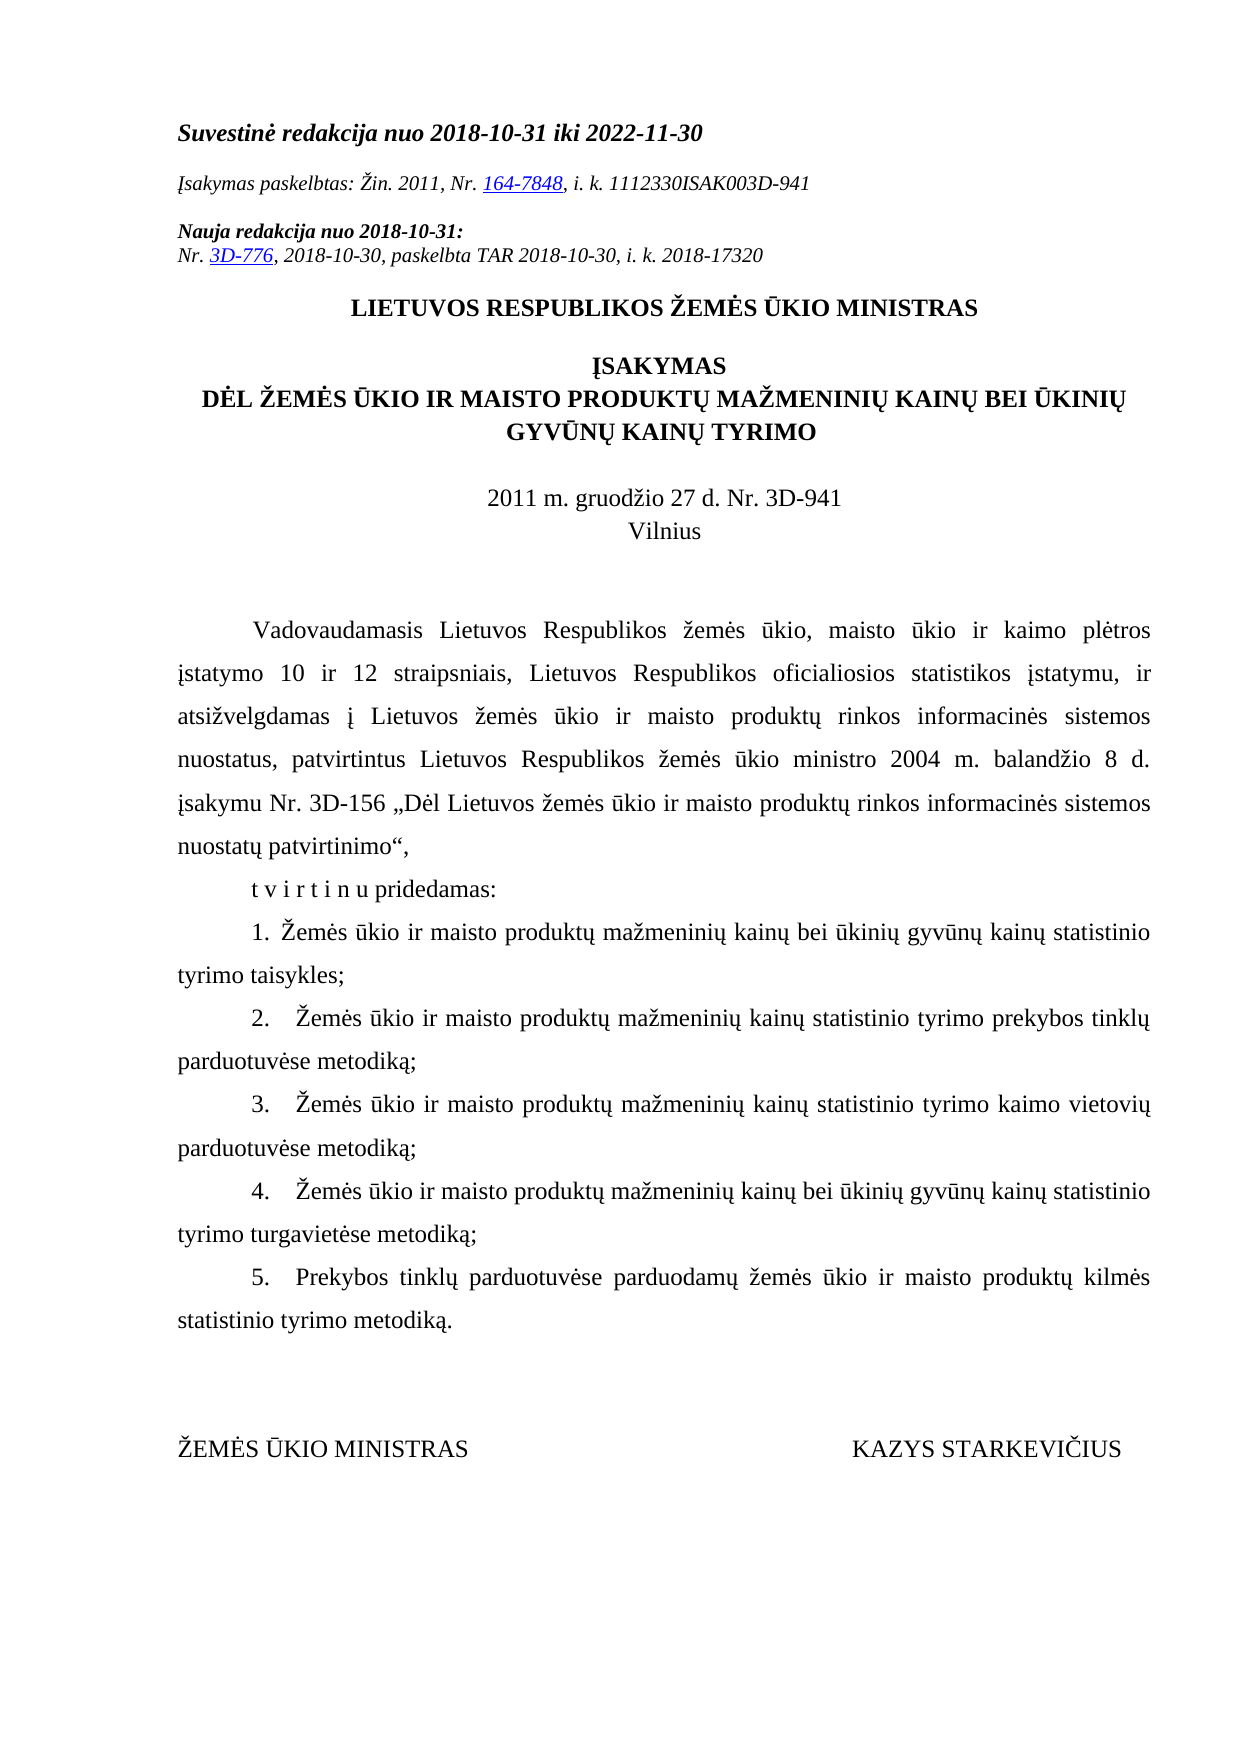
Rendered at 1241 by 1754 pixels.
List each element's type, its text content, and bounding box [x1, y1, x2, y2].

text Nr. 3D-776, 2018-10-30, paskelbta TAR 2018-10-30, i. k. 2018-17320 [177, 243, 1152, 267]
text Vilnius [177, 516, 1152, 545]
text 1. Žemės ūkio ir maisto produktų mažmeninių kainų bei ūkinių gyvūnų kainų statistinio tyrimo taisykles; [177, 917, 1152, 989]
text 5. Prekybos tinklų parduotuvėse parduodamų žemės ūkio ir maisto produktų kilmės statistinio tyrimo metodiką. [177, 1262, 1152, 1334]
text 4. Žemės ūkio ir maisto produktų mažmeninių kainų bei ūkinių gyvūnų kainų statistinio tyrimo turgavietėse metodiką; [177, 1176, 1152, 1248]
text LIETUVOS RESPUBLIKOS ŽEMĖS ŪKIO MINISTRAS [177, 293, 1152, 322]
text 2. Žemės ūkio ir maisto produktų mažmeninių kainų statistinio tyrimo prekybos tinklų parduotuvėse metodiką; [177, 1003, 1152, 1075]
text Žemės ūkio ministras Kazys Starkevičius [177, 1434, 1152, 1463]
text ĮSAKYMAS [177, 351, 1122, 380]
text Įsakymas paskelbtas: Žin. 2011, Nr. 164-7848, i. k. 1112330ISAK003D-941 [177, 171, 1152, 195]
text DĖL ŽEMĖS ŪKIO IR MAISTO PRODUKTŲ MAŽMENINIŲ KAINŲ BEI ŪKINIŲ GYVŪNŲ KAINŲ TYRIMO [177, 384, 1152, 446]
text 3. Žemės ūkio ir maisto produktų mažmeninių kainų statistinio tyrimo kaimo vietovių parduotuvėse metodiką; [177, 1089, 1152, 1161]
text 2011 m. gruodžio 27 d. Nr. 3D-941 [177, 483, 1152, 512]
text t v i r t i n u pridedamas: [177, 874, 1152, 903]
text Nauja redakcija nuo 2018-10-31: [177, 219, 1152, 243]
text Vadovaudamasis Lietuvos Respublikos žemės ūkio, maisto ūkio ir kaimo plėtros įstatymo 10 ir 12 straipsniais, Lietuvos Respublikos oficialiosios statistikos įstatymu, ir atsižvelgdamas į Lietuvos žemės ūkio ir maisto produktų rinkos informacinės sistemos nuostatus, patvirtintus Lietuvos Respublikos žemės ūkio ministro 2004 m. balandžio 8 d. įsakymu Nr. 3D-156 „Dėl Lietuvos žemės ūkio ir maisto produktų rinkos informacinės sistemos nuostatų patvirtinimo“, [177, 615, 1152, 859]
text Suvestinė redakcija nuo 2018-10-31 iki 2022-11-30 [177, 118, 1152, 147]
